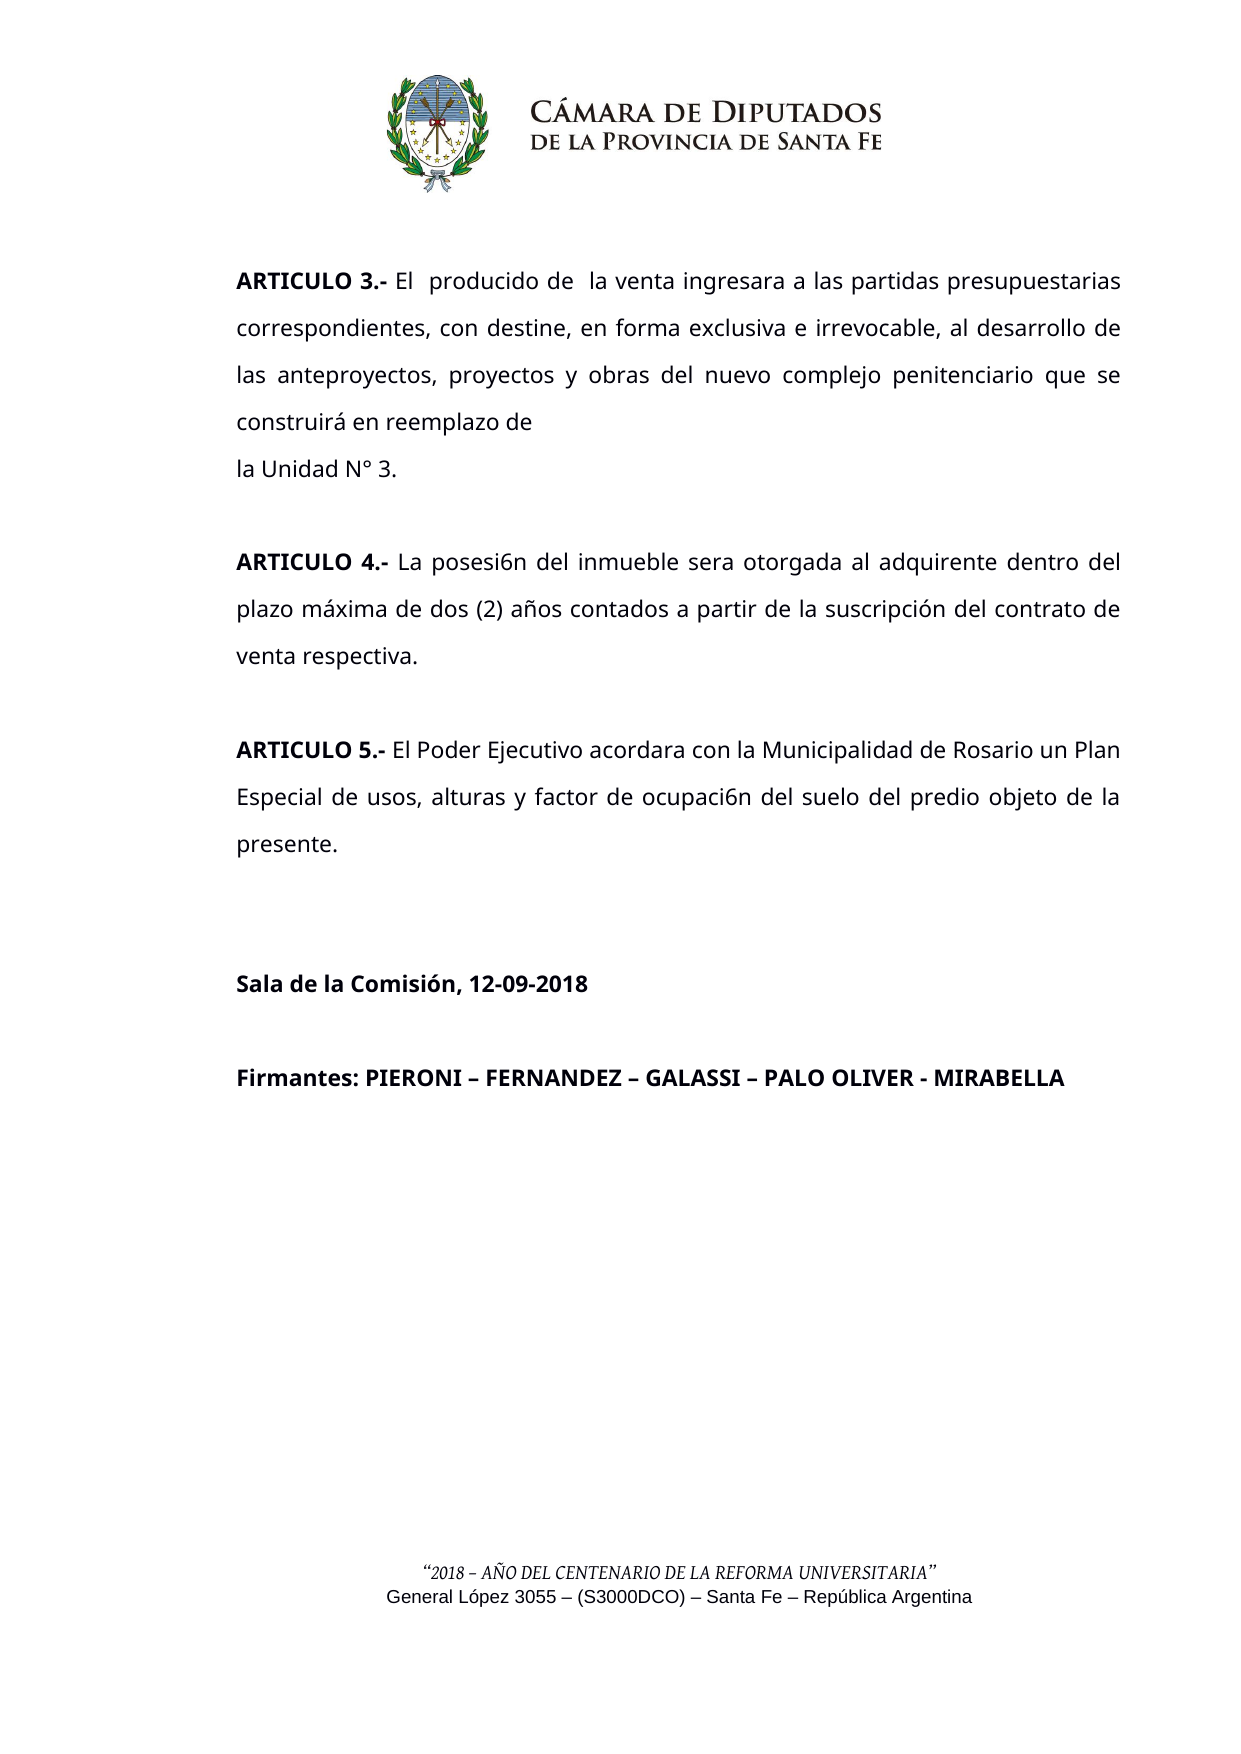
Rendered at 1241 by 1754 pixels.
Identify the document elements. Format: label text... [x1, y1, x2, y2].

text ARTICULO 4.- La posesi6n del inmueble sera otorgada al adquirente dentro del plazo máxima de dos (2) años contados a partir de la suscripción del contrato de venta respectiva. [236, 546, 1122, 671]
text ARTICULO 5.- El Poder Ejecutivo acordara con la Municipalidad de Rosario un Plan Especial de usos, alturas y factor de ocupaci6n del suelo del predio objeto de la presente. [236, 734, 1122, 859]
picture [386, 75, 882, 197]
text la Unidad N° 3. [236, 452, 1122, 484]
text Sala de la Comisión, 12-09-2018 [236, 968, 1122, 999]
text ARTICULO 3.- El producido de la venta ingresara a las partidas presupuestarias correspondientes, con destine, en forma exclusiva e irrevocable, al desarrollo de las anteproyectos, proyectos y obras del nuevo complejo penitenciario que se construirá en reemplazo de [236, 265, 1122, 437]
text Firmantes: PIERONI – FERNANDEZ – GALASSI – PALO OLIVER - MIRABELLA [236, 1062, 1122, 1093]
